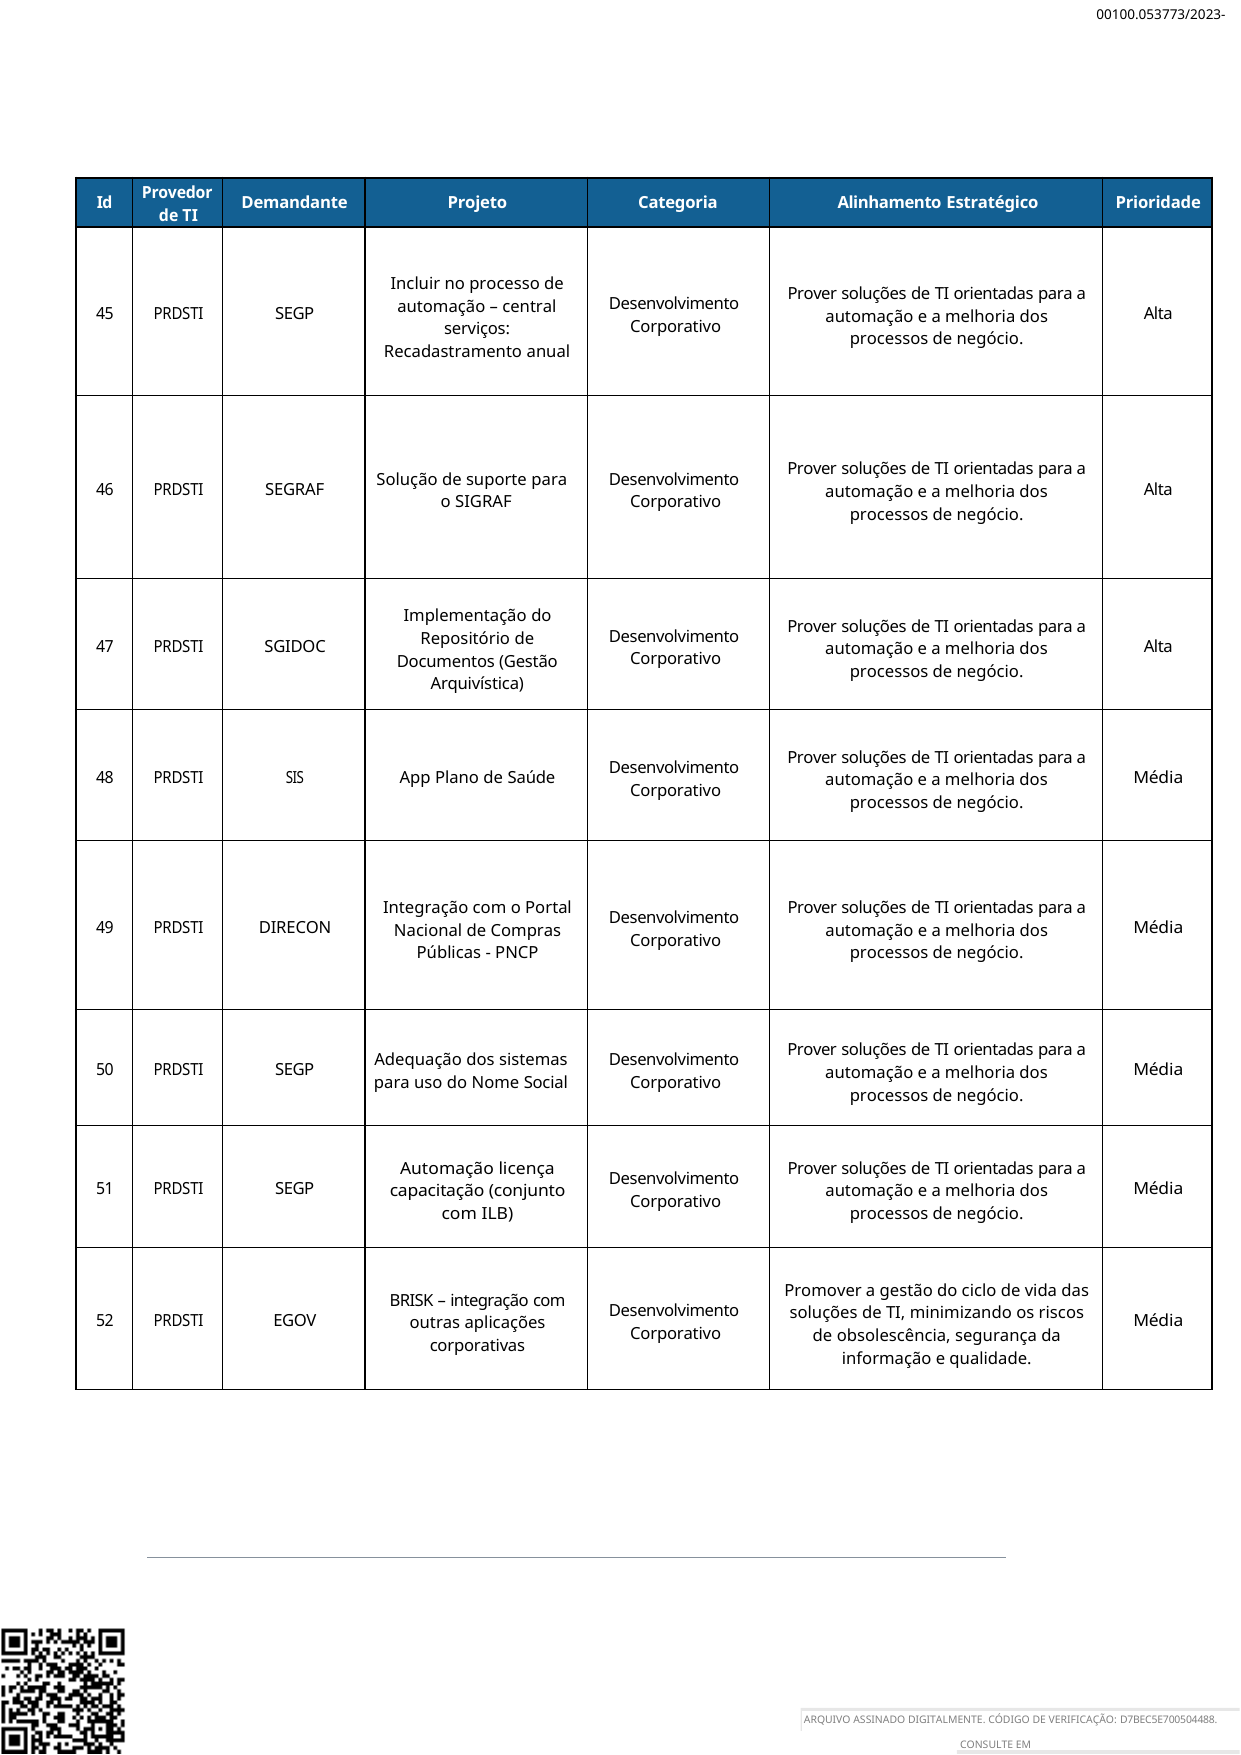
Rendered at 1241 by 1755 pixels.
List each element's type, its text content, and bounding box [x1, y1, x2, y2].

table_cell SGIDOC [223, 579, 364, 709]
table_cell Desenvolvimento Corporativo [588, 579, 769, 709]
table_cell BRISK – integração com outras aplicações corporativas [366, 1248, 587, 1389]
table_cell 47 [77, 579, 132, 709]
table_cell 45 [77, 228, 132, 395]
table_cell 49 [77, 841, 132, 1009]
table_cell SEGP [223, 1126, 364, 1247]
table_cell Automação licença capacitação (conjunto com ILB) [366, 1126, 587, 1247]
table_cell Prover soluções de TI orientadas para a automação e a melhoria dos processos de negócio. [770, 1126, 1102, 1247]
table_cell Solução de suporte para o SIGRAF [366, 396, 587, 578]
table_cell Alta [1103, 228, 1211, 395]
table_header Provedor de TI [133, 179, 222, 226]
table_cell EGOV [223, 1248, 364, 1389]
table_cell Média [1103, 1248, 1211, 1389]
table_cell SEGP [223, 1010, 364, 1125]
table_cell PRDSTI [133, 1126, 222, 1247]
table_cell Prover soluções de TI orientadas para a automação e a melhoria dos processos de negócio. [770, 710, 1102, 840]
table_cell DIRECON [223, 841, 364, 1009]
table_cell Prover soluções de TI orientadas para a automação e a melhoria dos processos de negócio. [770, 1010, 1102, 1125]
table_cell Desenvolvimento Corporativo [588, 1010, 769, 1125]
table_cell App Plano de Saúde [366, 710, 587, 840]
table_cell PRDSTI [133, 841, 222, 1009]
table_cell Prover soluções de TI orientadas para a automação e a melhoria dos processos de negócio. [770, 841, 1102, 1009]
table_header Categoria [588, 179, 769, 226]
table_header Id [77, 179, 132, 226]
table_cell Adequação dos sistemas para uso do Nome Social [366, 1010, 587, 1125]
table_cell Integração com o Portal Nacional de Compras Públicas - PNCP [366, 841, 587, 1009]
table_cell PRDSTI [133, 228, 222, 395]
table_cell 48 [77, 710, 132, 840]
table_cell Incluir no processo de automação – central serviços: Recadastramento anual [366, 228, 587, 395]
table_cell 50 [77, 1010, 132, 1125]
table_cell PRDSTI [133, 396, 222, 578]
table_cell Desenvolvimento Corporativo [588, 1248, 769, 1389]
table_header Projeto [366, 179, 587, 226]
table_cell PRDSTI [133, 1010, 222, 1125]
table_header Alinhamento Estratégico [770, 179, 1102, 226]
table_cell Desenvolvimento Corporativo [588, 228, 769, 395]
table_header Prioridade [1103, 179, 1211, 226]
table_cell SEGRAF [223, 396, 364, 578]
table_cell Desenvolvimento Corporativo [588, 710, 769, 840]
table_cell PRDSTI [133, 710, 222, 840]
table_cell Média [1103, 841, 1211, 1009]
table_cell Promover a gestão do ciclo de vida das soluções de TI, minimizando os riscos de obsolescência, segurança da informação e qualidade. [770, 1248, 1102, 1389]
table_cell Prover soluções de TI orientadas para a automação e a melhoria dos processos de negócio. [770, 579, 1102, 709]
table_cell PRDSTI [133, 579, 222, 709]
table_cell SIS [223, 710, 364, 840]
table_cell SEGP [223, 228, 364, 395]
table_cell Implementação do Repositório de Documentos (Gestão Arquivística) [366, 579, 587, 709]
table_cell 51 [77, 1126, 132, 1247]
table_cell 46 [77, 396, 132, 578]
table_cell Prover soluções de TI orientadas para a automação e a melhoria dos processos de negócio. [770, 396, 1102, 578]
table_cell Desenvolvimento Corporativo [588, 1126, 769, 1247]
table_cell Alta [1103, 396, 1211, 578]
table_cell Desenvolvimento Corporativo [588, 841, 769, 1009]
table_header Demandante [223, 179, 364, 226]
table_cell PRDSTI [133, 1248, 222, 1389]
table_cell Prover soluções de TI orientadas para a automação e a melhoria dos processos de negócio. [770, 228, 1102, 395]
table_cell Média [1103, 710, 1211, 840]
table_cell Média [1103, 1010, 1211, 1125]
table_cell 52 [77, 1248, 132, 1389]
table_cell Desenvolvimento Corporativo [588, 396, 769, 578]
table_cell Média [1103, 1126, 1211, 1247]
table_cell Alta [1103, 579, 1211, 709]
